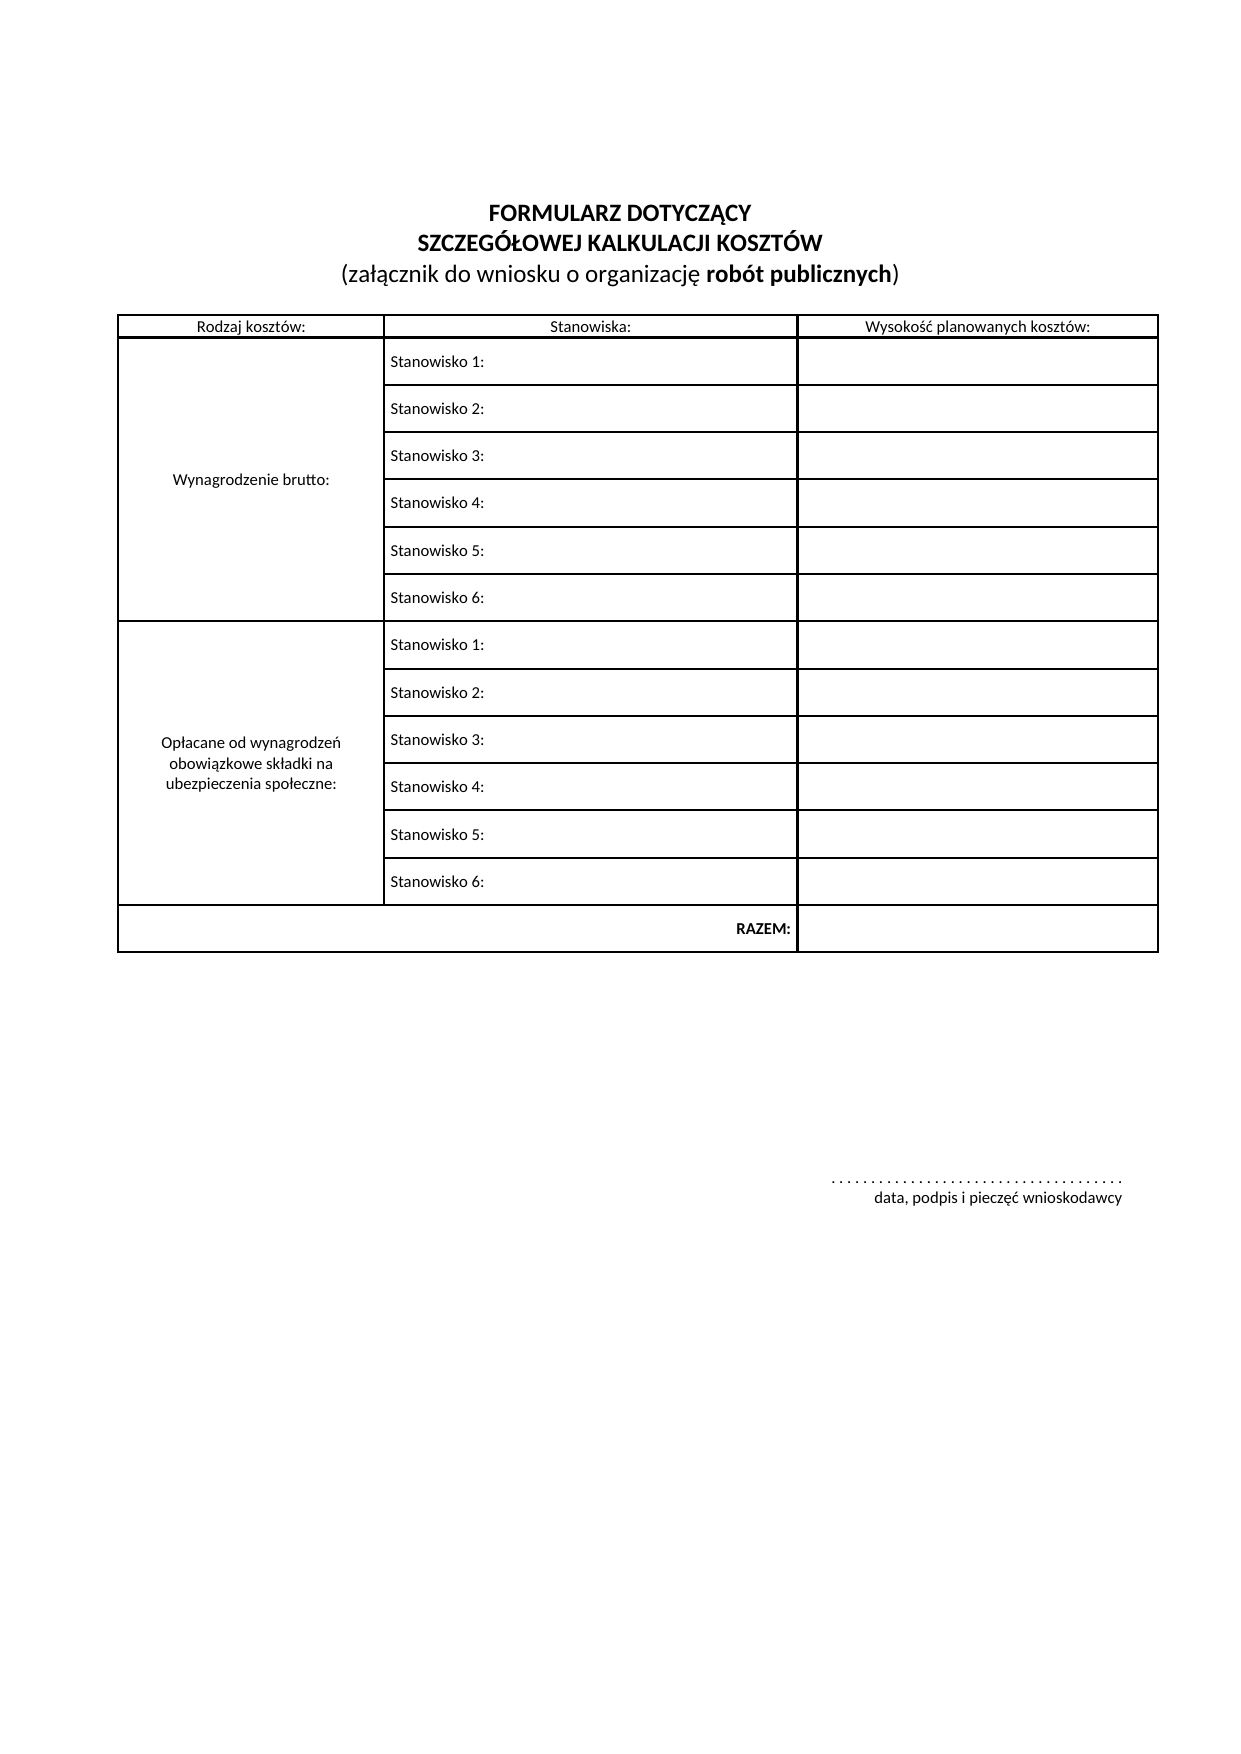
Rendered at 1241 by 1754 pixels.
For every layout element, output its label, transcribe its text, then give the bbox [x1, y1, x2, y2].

table_cell [799, 811, 1157, 857]
table_cell Stanowisko 2: [385, 386, 796, 431]
table_header Wysokość planowanych kosztów: [799, 316, 1157, 336]
text (załącznik do wniosku o organizację robót publicznych) [118, 258, 1122, 289]
table_cell [799, 433, 1157, 478]
table_cell Stanowisko 1: [385, 339, 796, 384]
table_cell [799, 906, 1157, 951]
table_cell Stanowisko 4: [385, 764, 796, 809]
table_cell [799, 717, 1157, 762]
table_cell [799, 480, 1157, 526]
table_header Rodzaj kosztów: [119, 316, 383, 336]
table_cell Wynagrodzenie brutto: [119, 339, 383, 620]
table_header Stanowiska: [385, 316, 796, 336]
table_cell Stanowisko 1: [385, 622, 796, 667]
text FORMULARZ DOTYCZĄCY [118, 197, 1122, 228]
text . . . . . . . . . . . . . . . . . . . . . . . . . . . . . . . . . . . . . [118, 1167, 1122, 1188]
table_cell [799, 339, 1157, 384]
table_cell [799, 622, 1157, 667]
table_cell Stanowisko 5: [385, 811, 796, 857]
table_cell Opłacane od wynagrodzeń obowiązkowe składki na ubezpieczenia społeczne: [119, 622, 383, 904]
table_cell Stanowisko 6: [385, 859, 796, 904]
text data, podpis i pieczęć wnioskodawcy [118, 1188, 1122, 1208]
table_cell Stanowisko 5: [385, 528, 796, 573]
table_cell [799, 859, 1157, 904]
table_cell RAZEM: [119, 906, 796, 951]
table_cell Stanowisko 3: [385, 717, 796, 762]
table_cell Stanowisko 2: [385, 670, 796, 715]
table_cell [799, 575, 1157, 620]
table_cell Stanowisko 4: [385, 480, 796, 526]
table_cell Stanowisko 6: [385, 575, 796, 620]
text SZCZEGÓŁOWEJ KALKULACJI KOSZTÓW [118, 228, 1122, 258]
table_cell [799, 386, 1157, 431]
table_cell [799, 764, 1157, 809]
table_cell [799, 528, 1157, 573]
table_cell Stanowisko 3: [385, 433, 796, 478]
table_cell [799, 670, 1157, 715]
